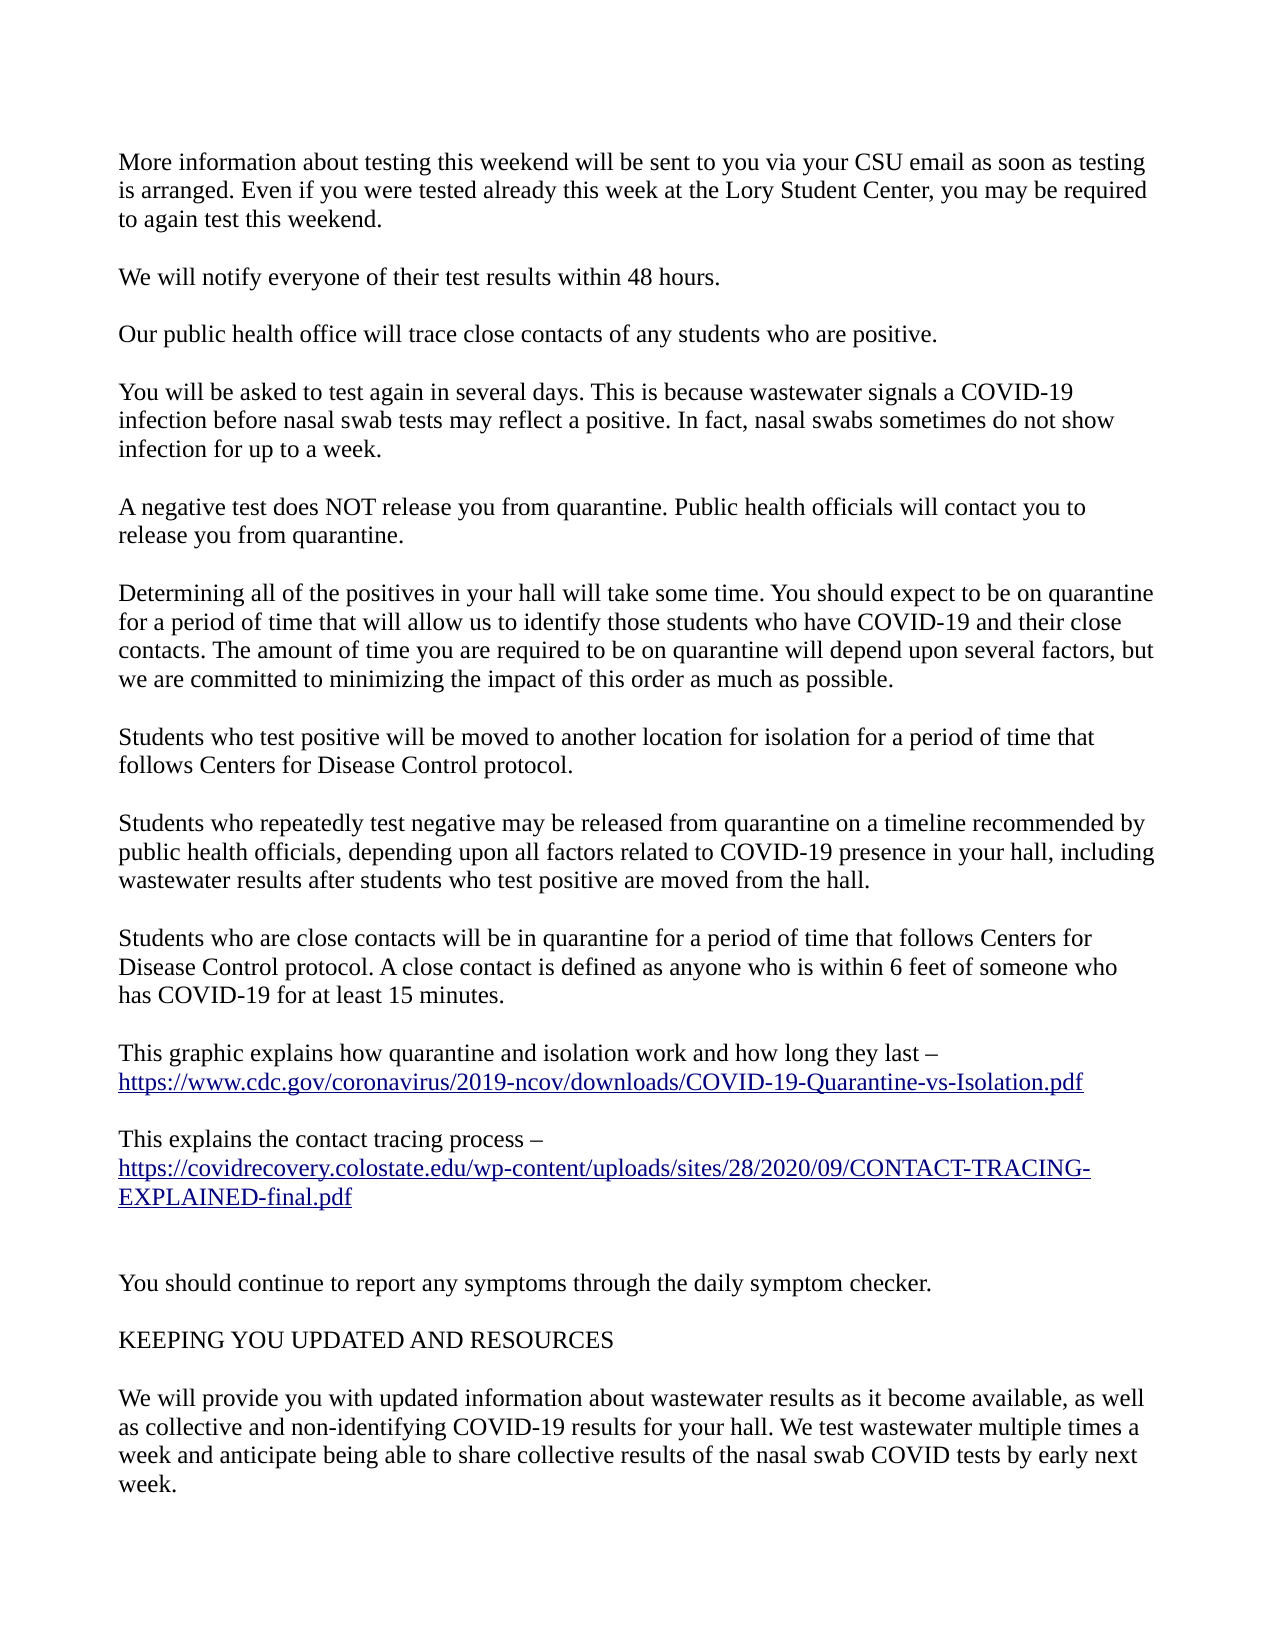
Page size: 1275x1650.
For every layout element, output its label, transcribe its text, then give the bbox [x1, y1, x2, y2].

text This graphic explains how quarantine and isolation work and how long they last – https://www.cdc.gov/coronavirus/2019-ncov/downloads/COVID-19-Quarantine-vs-Isolation.pdf [118, 1038, 1157, 1096]
text You should continue to report any symptoms through the daily symptom checker. [118, 1268, 1157, 1297]
text KEEPING YOU UPDATED AND RESOURCES [118, 1326, 1157, 1354]
text A negative test does NOT release you from quarantine. Public health officials will contact you to release you from quarantine. [118, 492, 1157, 549]
text This explains the contact tracing process – https://covidrecovery.colostate.edu/wp-content/uploads/sites/28/2020/09/CONTACT-TRACING-EXPLAINED-final.pdf [118, 1124, 1157, 1211]
text Students who repeatedly test negative may be released from quarantine on a timeline recommended by public health officials, depending upon all factors related to COVID-19 presence in your hall, including wastewater results after students who test positive are moved from the hall. [118, 808, 1157, 894]
text Our public health office will trace close contacts of any students who are positive. [118, 319, 1157, 348]
text Students who are close contacts will be in quarantine for a period of time that follows Centers for Disease Control protocol. A close contact is defined as anyone who is within 6 feet of someone who has COVID-19 for at least 15 minutes. [118, 923, 1157, 1009]
text More information about testing this weekend will be sent to you via your CSU email as soon as testing is arranged. Even if you were tested already this week at the Lory Student Center, you may be required to again test this weekend. [118, 147, 1157, 233]
text You will be asked to test again in several days. This is because wastewater signals a COVID-19 infection before nasal swab tests may reflect a positive. In fact, nasal swabs sometimes do not show infection for up to a week. [118, 377, 1157, 463]
text Students who test positive will be moved to another location for isolation for a period of time that follows Centers for Disease Control protocol. [118, 722, 1157, 779]
text We will provide you with updated information about wastewater results as it become available, as well as collective and non-identifying COVID-19 results for your hall. We test wastewater multiple times a week and anticipate being able to share collective results of the nasal swab COVID tests by early next week. [118, 1383, 1157, 1498]
text We will notify everyone of their test results within 48 hours. [118, 262, 1157, 291]
text Determining all of the positives in your hall will take some time. You should expect to be on quarantine for a period of time that will allow us to identify those students who have COVID-19 and their close contacts. The amount of time you are required to be on quarantine will depend upon several factors, but we are committed to minimizing the impact of this order as much as possible. [118, 578, 1157, 693]
